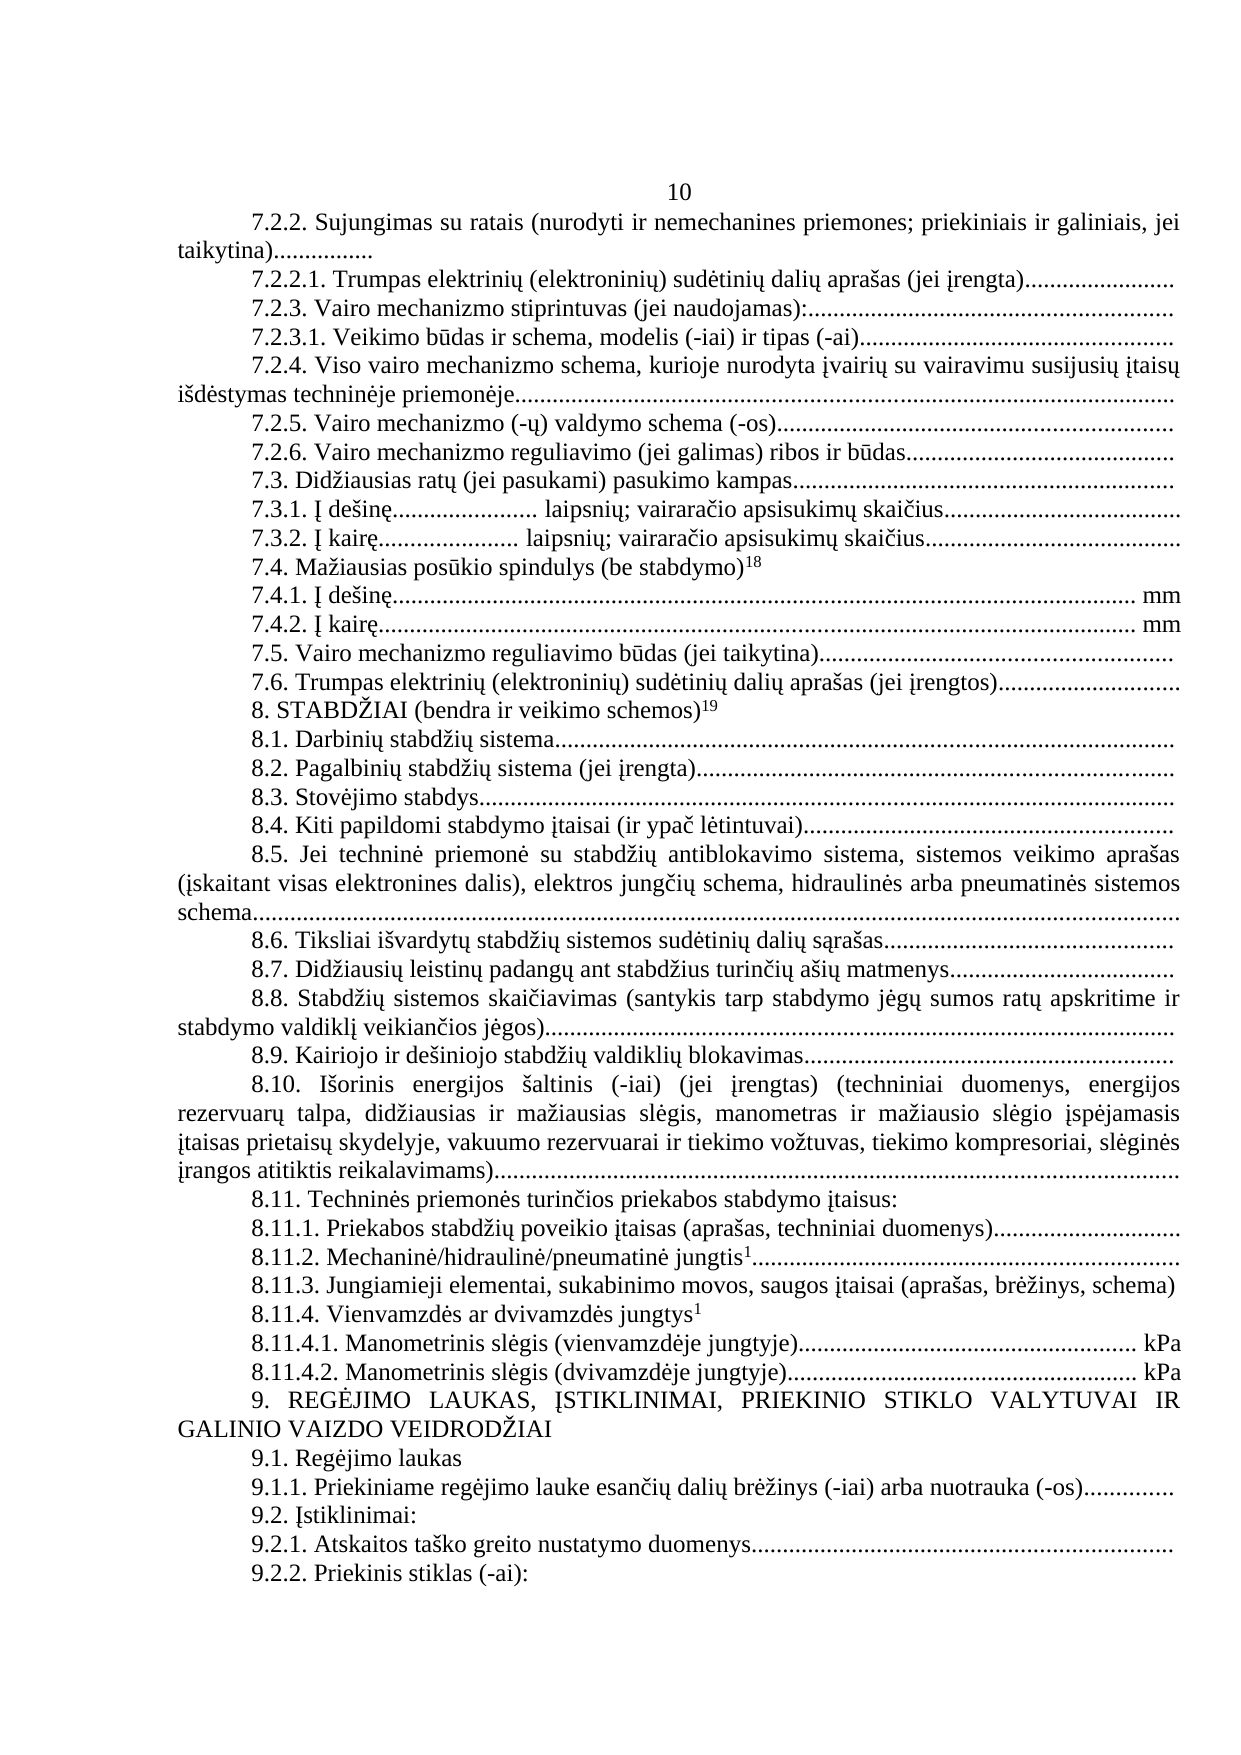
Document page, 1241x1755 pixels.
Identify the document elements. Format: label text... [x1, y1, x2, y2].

text 8.10. Išorinis energijos šaltinis (-iai) (jei įrengtas) (techniniai duomenys, energijos rezervuarų talpa, didžiausias ir mažiausias slėgis, manometras ir mažiausio slėgio įspėjamasis įtaisas prietaisų skydelyje, vakuumo rezervuarai ir tiekimo vožtuvas, tiekimo kompresoriai, slėginės įrangos atitiktis reikalavimams) [177, 1069, 1181, 1184]
text 8.9. Kairiojo ir dešiniojo stabdžių valdiklių blokavimas [177, 1040, 1181, 1069]
text 9.1.1. Priekiniame regėjimo lauke esančių dalių brėžinys (-iai) arba nuotrauka (-os) [177, 1472, 1181, 1500]
text 8.8. Stabdžių sistemos skaičiavimas (santykis tarp stabdymo jėgų sumos ratų apskritime ir stabdymo valdiklį veikiančios jėgos) .................................................. [177, 983, 1181, 1040]
text 9.2.1. Atskaitos taško greito nustatymo duomenys [177, 1529, 1181, 1558]
text 7.2.4. Viso vairo mechanizmo schema, kurioje nurodyta įvairių su vairavimu susijusių įtaisų išdėstymas techninėje priemonėje ............................................ [177, 350, 1181, 408]
text 7.2.3.1. Veikimo būdas ir schema, modelis (-iai) ir tipas (-ai) [177, 322, 1181, 350]
text 7.3.1. Į dešinę laipsnių; vairaračio apsisukimų skaičius...................................... [177, 494, 1181, 523]
text 8.11.4. Vienvamzdės ar dvivamzdės jungtys1 [177, 1299, 1181, 1328]
text 8.11.1. Priekabos stabdžių poveikio įtaisas (aprašas, techniniai duomenys) [177, 1213, 1181, 1242]
text 7.5. Vairo mechanizmo reguliavimo būdas (jei taikytina) [177, 638, 1181, 667]
text 9.2.2. Priekinis stiklas (-ai): [177, 1558, 1181, 1587]
text 8.5. Jei techninė priemonė su stabdžių antiblokavimo sistema, sistemos veikimo aprašas (įskaitant visas elektronines dalis), elektros jungčių schema, hidraulinės arba pneumatinės sistemos schema [177, 839, 1181, 925]
text 7.2.3. Vairo mechanizmo stiprintuvas (jei naudojamas): [177, 293, 1181, 322]
text 7.3.2. Į kairę laipsnių; vairaračio apsisukimų skaičius......................................... [177, 523, 1181, 552]
text 8.1. Darbinių stabdžių sistema .............................. [177, 724, 1181, 753]
text 8.2. Pagalbinių stabdžių sistema (jei įrengta) ....... [177, 753, 1181, 782]
text 8.11. Techninės priemonės turinčios priekabos stabdymo įtaisus: [177, 1184, 1181, 1213]
text 7.4.1. Į dešinę ................................................. mm [177, 580, 1181, 609]
text 8.4. Kiti papildomi stabdymo įtaisai (ir ypač lėtintuvai) [177, 810, 1181, 839]
text 7.4. Mažiausias posūkio spindulys (be stabdymo)18 [177, 552, 1181, 580]
text 8.11.3. Jungiamieji elementai, sukabinimo movos, saugos įtaisai (aprašas, brėžinys, schema) [177, 1270, 1181, 1299]
text 7.3. Didžiausias ratų (jei pasukami) pasukimo kampas [177, 465, 1181, 494]
text 9.1. Regėjimo laukas [177, 1443, 1181, 1472]
text 7.2.5. Vairo mechanizmo (-ų) valdymo schema (-os) [177, 408, 1181, 437]
text 7.2.2.1. Trumpas elektrinių (elektroninių) sudėtinių dalių aprašas (jei įrengta) [177, 264, 1181, 293]
text 8.3. Stovėjimo stabdys ......................................... [177, 782, 1181, 810]
text 8.7. Didžiausių leistinų padangų ant stabdžius turinčių ašių matmenys [177, 954, 1181, 983]
text 8.11.4.1. Manometrinis slėgis (vienvamzdėje jungtyje) kPa [177, 1328, 1181, 1357]
text 7.2.2. Sujungimas su ratais (nurodyti ir nemechanines priemones; priekiniais ir galiniais, jei taikytina)................ [177, 207, 1181, 264]
text 7.6. Trumpas elektrinių (elektroninių) sudėtinių dalių aprašas (jei įrengtos) [177, 667, 1181, 695]
text 8.11.4.2. Manometrinis slėgis (dvivamzdėje jungtyje) kPa [177, 1357, 1181, 1385]
text 9. REGĖJIMO LAUKAS, ĮSTIKLINIMAI, PRIEKINIO STIKLO VALYTUVAI IR GALINIO VAIZDO VEIDRODŽIAI [177, 1385, 1181, 1443]
text 8. Stabdžiai (bendra ir veikimo schemos)19 [177, 695, 1181, 724]
text 9.2. Įstiklinimai: [177, 1500, 1181, 1529]
text 7.4.2. Į kairę ................................................. mm [177, 609, 1181, 638]
text 8.6. Tiksliai išvardytų stabdžių sistemos sudėtinių dalių sąrašas [177, 925, 1181, 954]
text 7.2.6. Vairo mechanizmo reguliavimo (jei galimas) ribos ir būdas [177, 437, 1181, 465]
text 8.11.2. Mechaninė/hidraulinė/pneumatinė jungtis1 [177, 1242, 1181, 1270]
